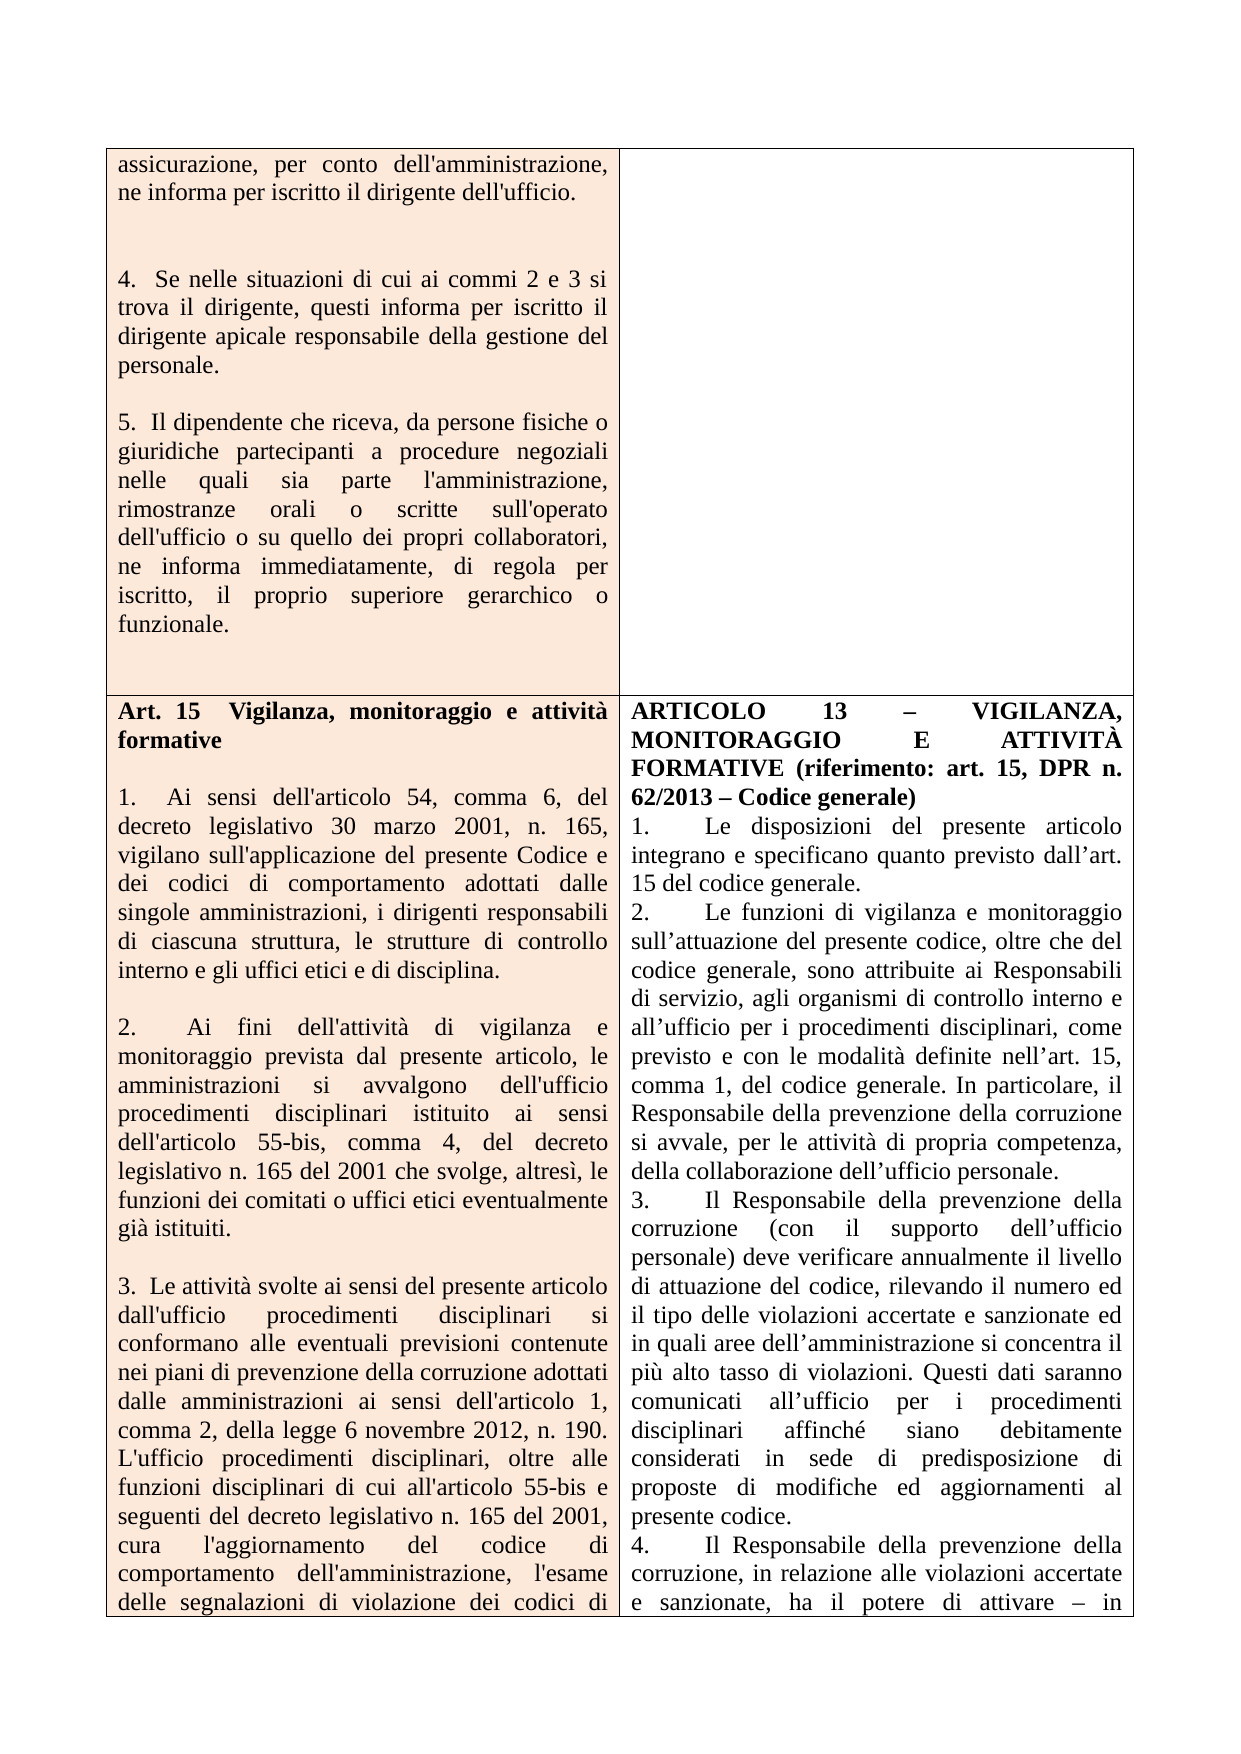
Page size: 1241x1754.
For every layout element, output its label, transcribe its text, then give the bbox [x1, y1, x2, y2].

table_cell Art. 15 Vigilanza, monitoraggio e attività formative 1. Ai sensi dell'articolo 54, comma 6, del decreto legislativo 30 marzo 2001, n. 165, vigilano sull'applicazione del presente Codice e dei codici di comportamento adottati dalle singole amministrazioni, i dirigenti responsabili di ciascuna struttura, le strutture di controllo interno e gli uffici etici e di disciplina. 2. Ai fini dell'attività di vigilanza e monitoraggio prevista dal presente articolo, le amministrazioni si avvalgono dell'ufficio procedimenti disciplinari istituito ai sensi dell'articolo 55-bis, comma 4, del decreto legislativo n. 165 del 2001 che svolge, altresì, le funzioni dei comitati o uffici etici eventualmente già istituiti. 3. Le attività svolte ai sensi del presente articolo dall'ufficio procedimenti disciplinari si conformano alle eventuali previsioni contenute nei piani di prevenzione della corruzione adottati dalle amministrazioni ai sensi dell'articolo 1, comma 2, della legge 6 novembre 2012, n. 190. L'ufficio procedimenti disciplinari, oltre alle funzioni disciplinari di cui all'articolo 55-bis e seguenti del decreto legislativo n. 165 del 2001, cura l'aggiornamento del codice di comportamento dell'amministrazione, l'esame delle segnalazioni di violazione dei codici di [107, 696, 619, 1616]
table_cell [620, 149, 1133, 695]
table_cell ARTICOLO 13 – VIGILANZA, MONITORAGGIO E ATTIVITÀ FORMATIVE (riferimento: art. 15, DPR n. 62/2013 – Codice generale) 1. Le disposizioni del presente articolo integrano e specificano quanto previsto dall’art. 15 del codice generale. 2. Le funzioni di vigilanza e monitoraggio sull’attuazione del presente codice, oltre che del codice generale, sono attribuite ai Responsabili di servizio, agli organismi di controllo interno e all’ufficio per i procedimenti disciplinari, come previsto e con le modalità definite nell’art. 15, comma 1, del codice generale. In particolare, il Responsabile della prevenzione della corruzione si avvale, per le attività di propria competenza, della collaborazione dell’ufficio personale. 3. Il Responsabile della prevenzione della corruzione (con il supporto dell’ufficio personale) deve verificare annualmente il livello di attuazione del codice, rilevando il numero ed il tipo delle violazioni accertate e sanzionate ed in quali aree dell’amministrazione si concentra il più alto tasso di violazioni. Questi dati saranno comunicati all’ufficio per i procedimenti disciplinari affinché siano debitamente considerati in sede di predisposizione di proposte di modifiche ed aggiornamenti al presente codice. 4. Il Responsabile della prevenzione della corruzione, in relazione alle violazioni accertate e sanzionate, ha il potere di attivare – in [620, 696, 1133, 1616]
table_cell assicurazione, per conto dell'amministrazione, ne informa per iscritto il dirigente dell'ufficio. 4. Se nelle situazioni di cui ai commi 2 e 3 si trova il dirigente, questi informa per iscritto il dirigente apicale responsabile della gestione del personale. 5. Il dipendente che riceva, da persone fisiche o giuridiche partecipanti a procedure negoziali nelle quali sia parte l'amministrazione, rimostranze orali o scritte sull'operato dell'ufficio o su quello dei propri collaboratori, ne informa immediatamente, di regola per iscritto, il proprio superiore gerarchico o funzionale. [107, 149, 619, 695]
